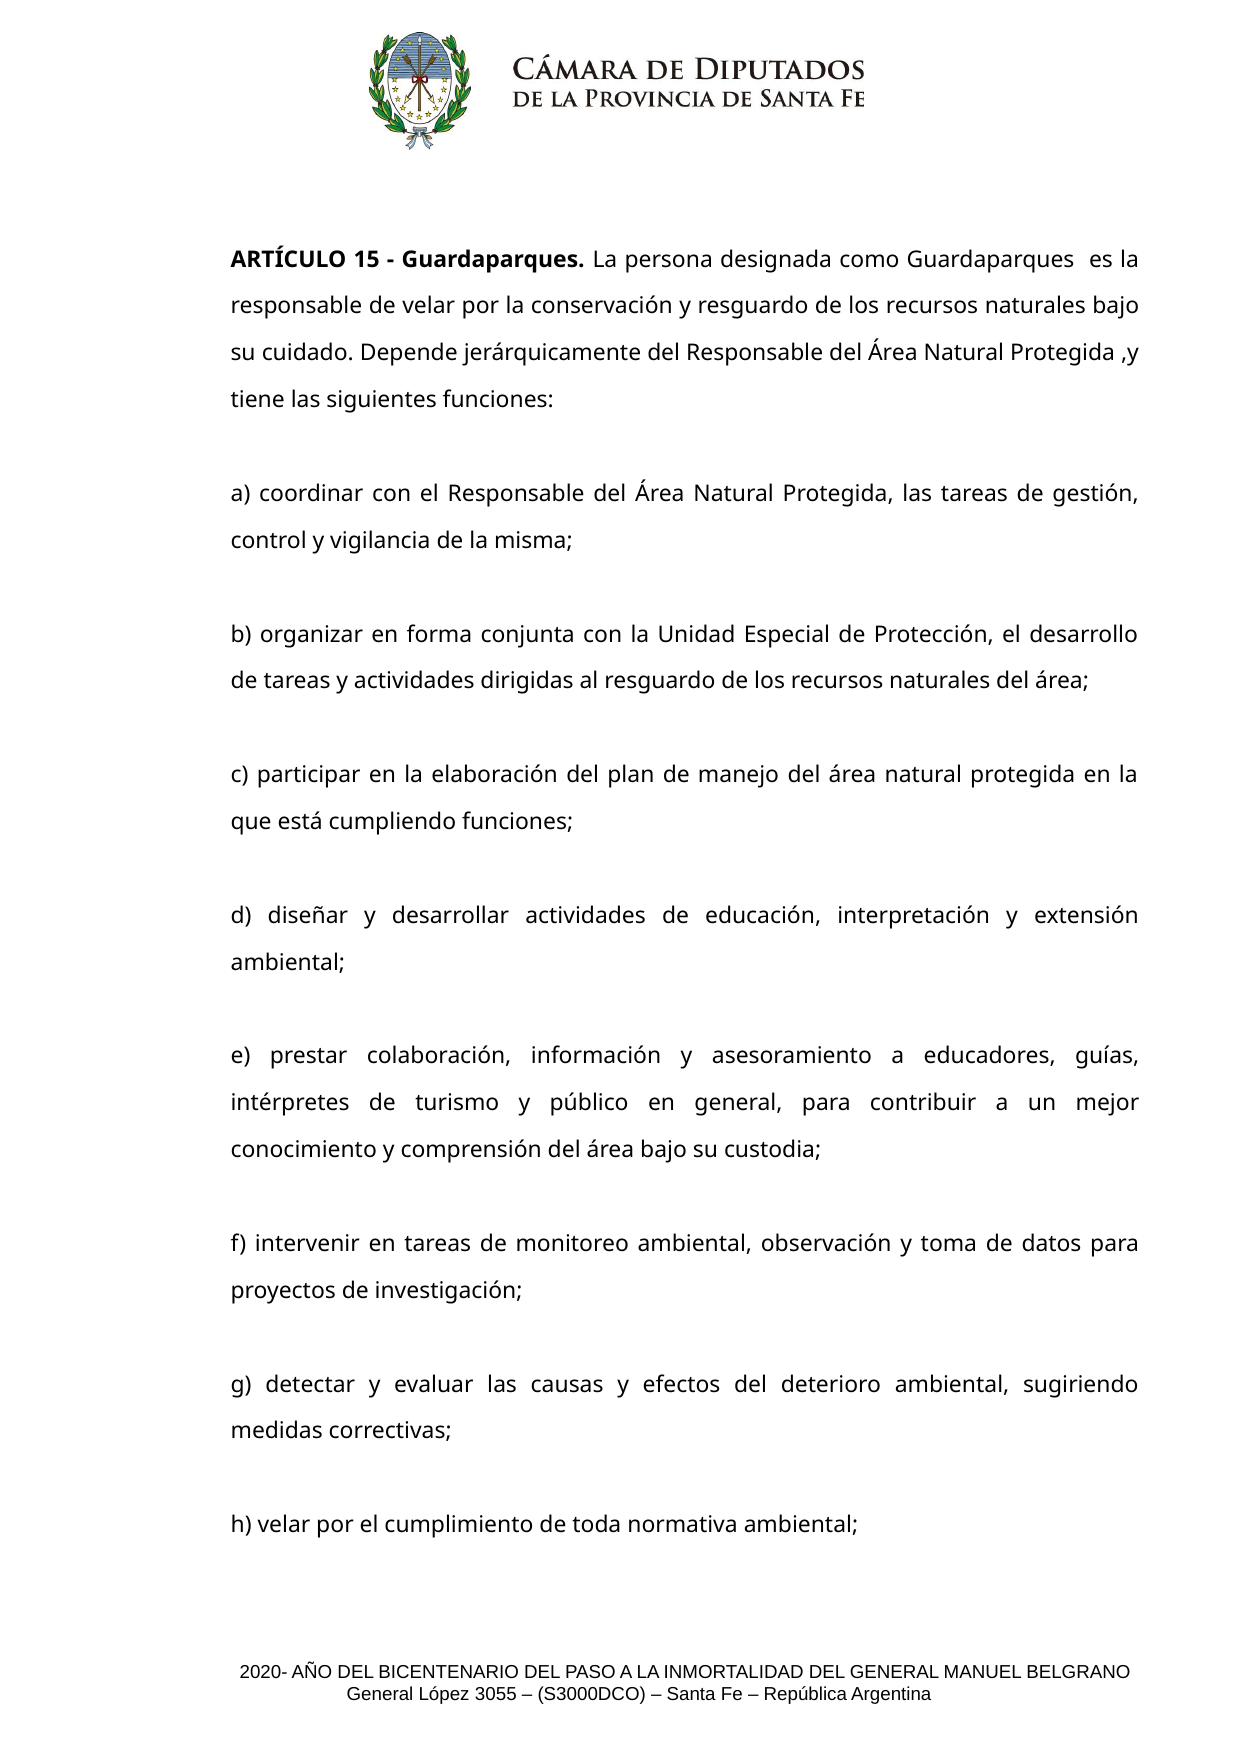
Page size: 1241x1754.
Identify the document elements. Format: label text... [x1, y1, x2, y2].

text ARTÍCULO 15 - Guardaparques. La persona designada como Guardaparques es la responsable de velar por la conservación y resguardo de los recursos naturales bajo su cuidado. Depende jerárquicamente del Responsable del Área Natural Protegida ,y tiene las siguientes funciones: [230, 242, 1140, 414]
text h) velar por el cumplimiento de toda normativa ambiental; [230, 1508, 1140, 1539]
text b) organizar en forma conjunta con la Unidad Especial de Protección, el desarrollo de tareas y actividades dirigidas al resguardo de los recursos naturales del área; [230, 617, 1140, 696]
text c) participar en la elaboración del plan de manejo del área natural protegida en la que está cumpliendo funciones; [230, 758, 1140, 836]
text e) prestar colaboración, información y asesoramiento a educadores, guías, intérpretes de turismo y público en general, para contribuir a un mejor conocimiento y comprensión del área bajo su custodia; [230, 1039, 1140, 1164]
text f) intervenir en tareas de monitoreo ambiental, observación y toma de datos para proyectos de investigación; [230, 1227, 1140, 1305]
text g) detectar y evaluar las causas y efectos del deterioro ambiental, sugiriendo medidas correctivas; [230, 1367, 1140, 1446]
picture [368, 32, 864, 154]
text a) coordinar con el Responsable del Área Natural Protegida, las tareas de gestión, control y vigilancia de la misma; [230, 477, 1140, 555]
text d) diseñar y desarrollar actividades de educación, interpretación y extensión ambiental; [230, 899, 1140, 977]
